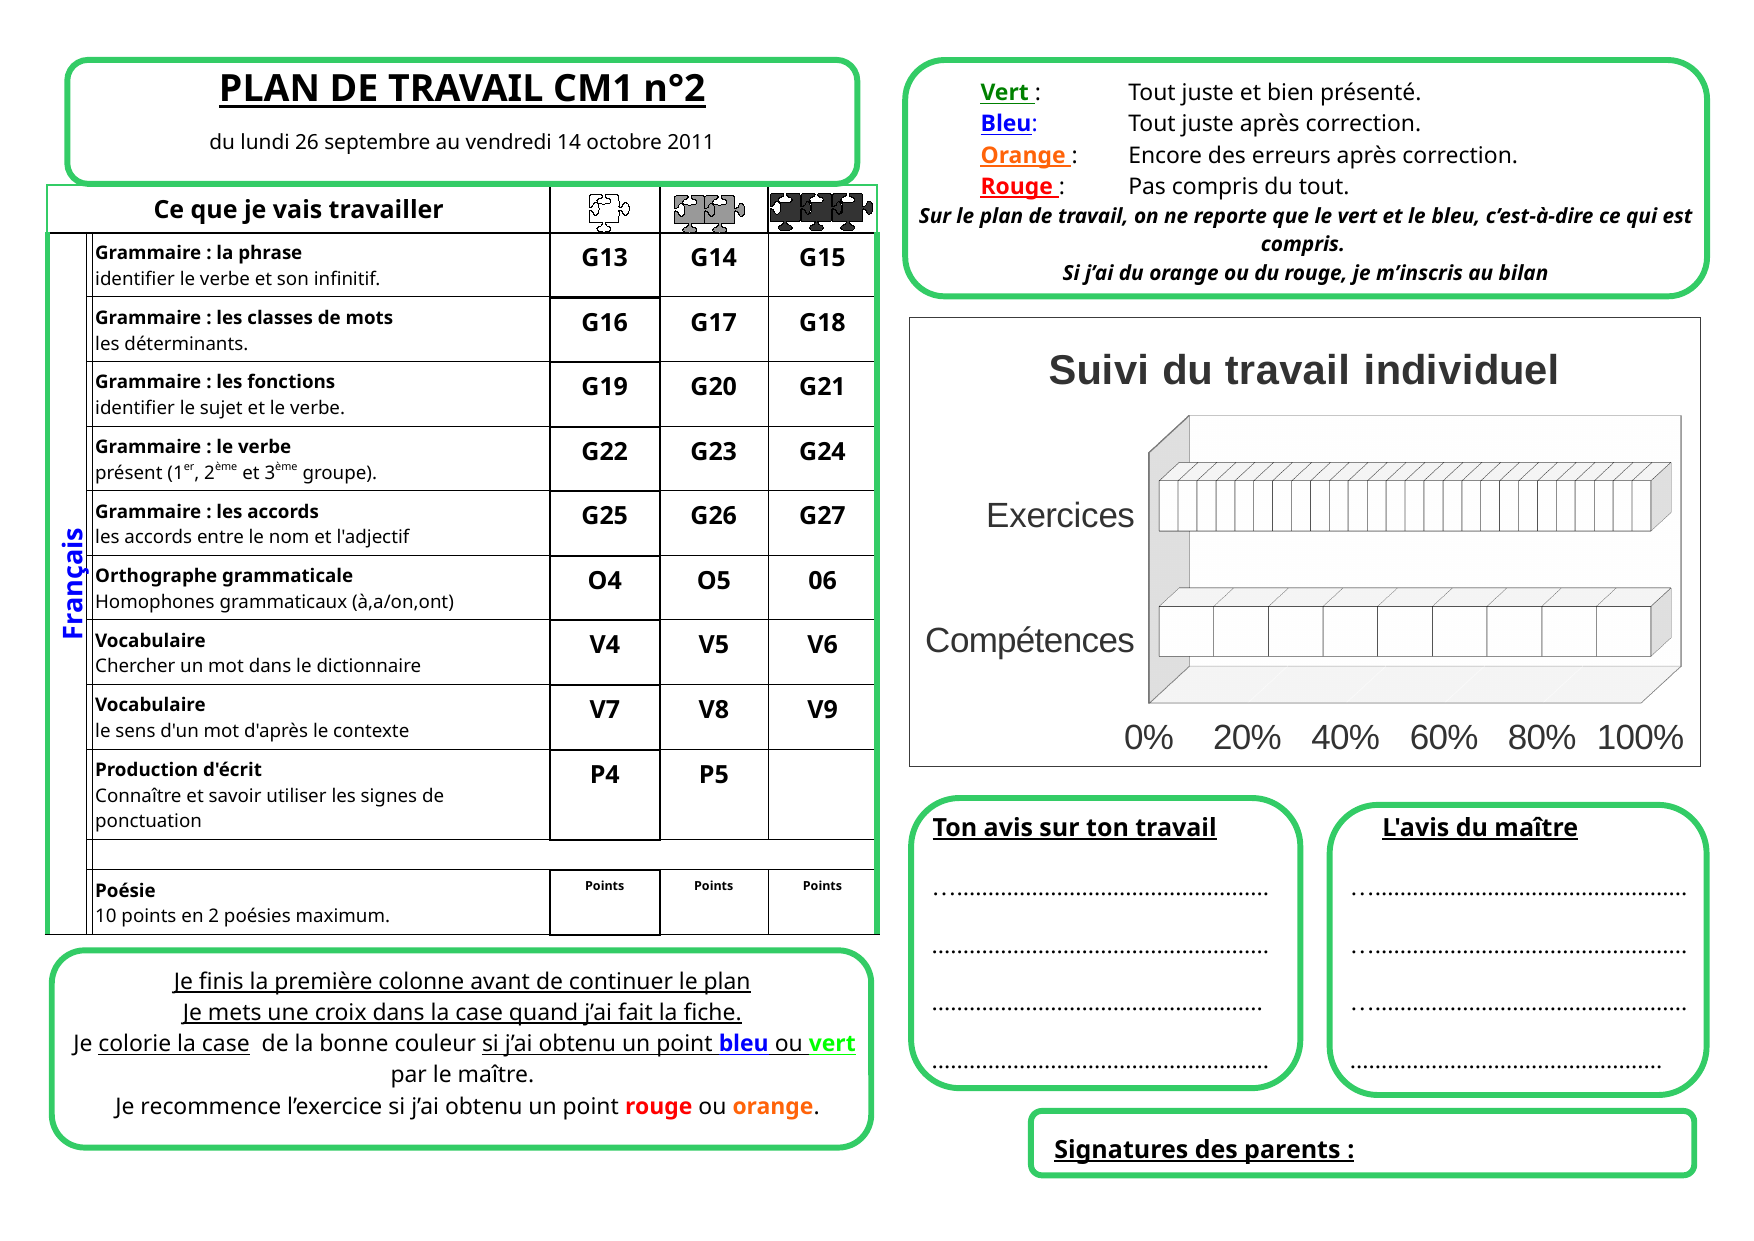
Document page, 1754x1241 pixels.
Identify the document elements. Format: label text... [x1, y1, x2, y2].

text Bleu: Tout juste après correction. [909, 107, 1704, 138]
table_cell 06 [769, 556, 874, 619]
table_cell V8 [661, 685, 768, 748]
table_header [551, 187, 659, 232]
table_cell V5 [661, 620, 768, 684]
text Je recommence l’exercice si j’ai obtenu un point rouge ou orange. [55, 1090, 868, 1121]
table_cell Points [661, 870, 768, 934]
table_cell Poésie 10 points en 2 poésies maximum. [93, 870, 549, 934]
table_cell G27 [769, 491, 874, 555]
table_cell [768, 840, 874, 869]
table_cell Grammaire : les accords les accords entre le nom et l'adjectif [93, 491, 549, 555]
table_cell G22 [551, 428, 659, 490]
table_cell G21 [769, 362, 874, 426]
table_cell G24 [769, 427, 874, 490]
table_cell G16 [551, 299, 659, 361]
text ...................................................... [915, 1045, 1296, 1074]
text PLAN DE TRAVAIL CM1 n°2 [71, 63, 854, 113]
table_cell G25 [551, 492, 659, 555]
text ….................................................. [1333, 872, 1703, 901]
text ...................................................... [915, 930, 1297, 959]
table_cell Français [50, 234, 86, 934]
text du lundi 26 septembre au vendredi 14 octobre 2011 [71, 127, 854, 156]
text ..................................................... [915, 987, 1297, 1016]
table_cell G13 [551, 234, 659, 296]
table_cell Grammaire : les fonctions identifier le sujet et le verbe. [93, 362, 549, 426]
table_cell P4 [551, 751, 659, 839]
table_cell G19 [551, 363, 659, 426]
table_cell O4 [551, 557, 659, 619]
text L'avis du maître [1334, 810, 1702, 844]
table_cell G23 [661, 427, 768, 490]
text [853, 62, 877, 113]
text [1290, 810, 1348, 844]
table_cell [550, 841, 659, 869]
text Vert : Tout juste et bien présenté. [980, 76, 1704, 107]
table_cell G17 [661, 297, 768, 361]
table_cell Grammaire : les classes de mots les déterminants. [93, 297, 549, 361]
text ….................................................. [1333, 930, 1703, 959]
table_cell Production d'écrit Connaître et savoir utiliser les signes de ponctuation [93, 750, 549, 839]
text Je colorie la case de la bonne couleur si j’ai obtenu un point bleu ou vert [55, 1027, 868, 1058]
table_cell Vocabulaire Chercher un mot dans le dictionnaire [93, 620, 549, 684]
table_cell Grammaire : la phrase identifier le verbe et son infinitif. [93, 234, 549, 296]
table_cell Points [551, 871, 659, 934]
text Sur le plan de travail, on ne reporte que le vert et le bleu, c’est-à-dire ce qui est compris. [909, 201, 1704, 258]
table_cell V7 [551, 686, 659, 748]
text Signatures des parents : [1034, 1131, 1691, 1165]
table_cell O5 [661, 556, 768, 619]
text Je mets une croix dans la case quand j’ai fait la fiche. [55, 996, 868, 1027]
table_cell P5 [661, 750, 768, 839]
text Ton avis sur ton travail [915, 810, 1297, 844]
text [906, 1131, 1027, 1165]
text ….................................................. [915, 872, 1297, 901]
table_cell G18 [769, 297, 874, 361]
table_cell Grammaire : le verbe présent (1er, 2ème et 3ème groupe). [93, 427, 549, 490]
text .................................................. [1333, 1045, 1703, 1074]
text Si j’ai du orange ou du rouge, je m’inscris au bilan [909, 258, 1703, 286]
table_header [692, 224, 718, 232]
table_cell Orthographe grammaticale Homophones grammaticaux (à,a/on,ont) [93, 556, 549, 619]
table_cell V9 [769, 685, 874, 748]
table_cell Vocabulaire le sens d'un mot d'après le contexte [93, 685, 549, 748]
text [47, 62, 72, 113]
table_cell G14 [661, 234, 768, 296]
text ….................................................. [1333, 987, 1703, 1016]
table_cell Points [769, 870, 874, 934]
table_cell [93, 840, 550, 869]
table_cell G26 [661, 491, 768, 555]
table_cell G20 [661, 362, 768, 426]
text Je finis la première colonne avant de continuer le plan [55, 965, 868, 996]
text par le maître. [55, 1058, 868, 1090]
text Orange : Encore des erreurs après correction. [909, 138, 1704, 170]
table_cell V6 [769, 620, 874, 684]
table_header Ce que je vais travailler [48, 186, 549, 232]
table_cell [660, 840, 768, 869]
table_cell [769, 750, 874, 839]
text Rouge : Pas compris du tout. [909, 170, 1704, 201]
table_cell G15 [769, 234, 874, 296]
table_cell V4 [551, 621, 659, 684]
table_header [661, 187, 767, 232]
table_header [769, 186, 876, 232]
